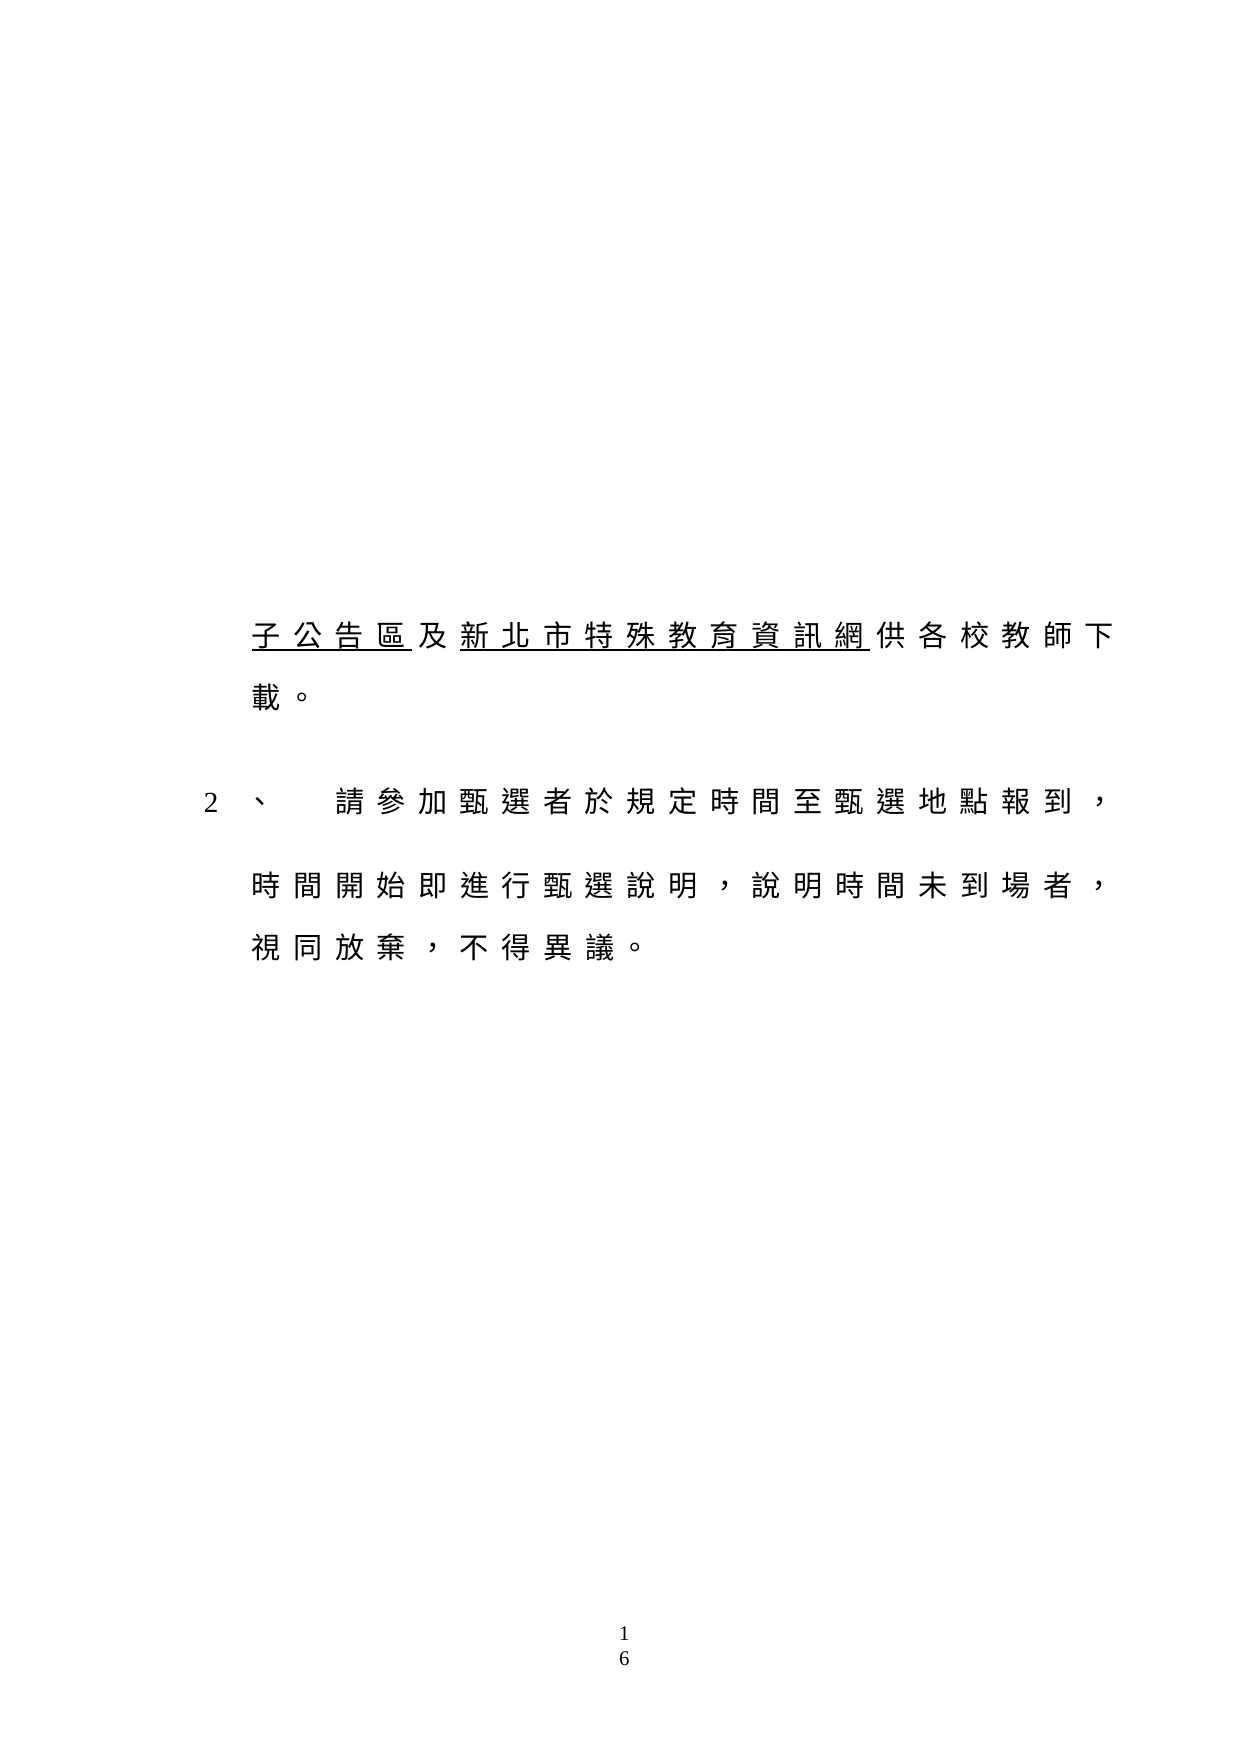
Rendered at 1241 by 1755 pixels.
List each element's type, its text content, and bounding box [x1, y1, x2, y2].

list 請參加甄選者於規定時間至甄選地點報到，時間開始即進行甄選說明，說明時間未到場者，視同放棄，不得異議。 [179, 717, 1120, 967]
list 子公告區及新北市特殊教育資訊網供各校教師下載。 [179, 592, 1120, 717]
